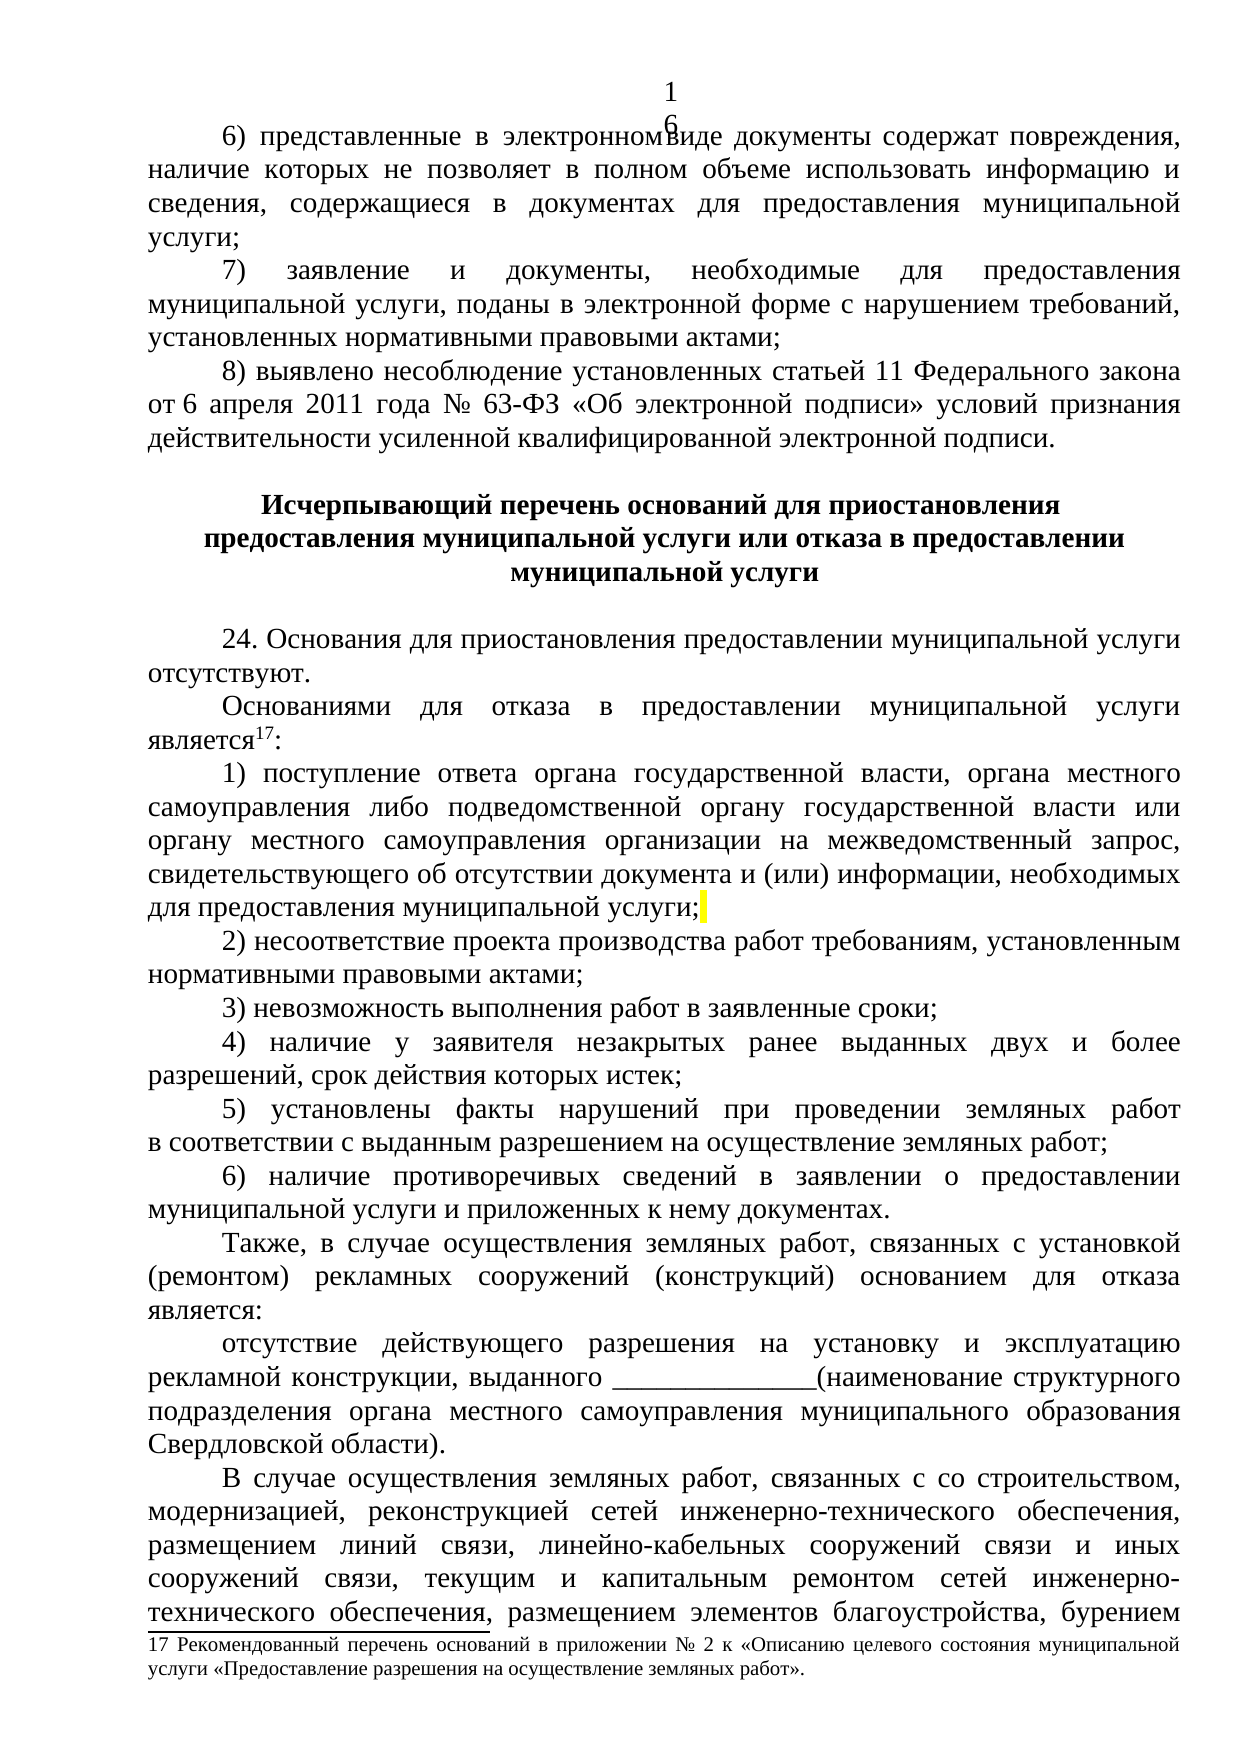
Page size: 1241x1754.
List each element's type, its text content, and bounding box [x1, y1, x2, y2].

text Исчерпывающий перечень оснований для приостановления предоставления муниципальной услуги или отказа в предоставлении муниципальной услуги [148, 487, 1181, 588]
text отсутствие действующего разрешения на установку и эксплуатацию рекламной конструкции, выданного ______________(наименование структурного подразделения органа местного самоуправления муниципального образования Свердловской области). [148, 1326, 1181, 1460]
text 8) выявлено несоблюдение установленных статьей 11 Федерального закона от 6 апреля 2011 года № 63-ФЗ «Об электронной подписи» условий признания действительности усиленной квалифицированной электронной подписи. [148, 353, 1181, 453]
text Основаниями для отказа в предоставлении муниципальной услуги является: [148, 688, 1181, 755]
text 7) заявление и документы, необходимые для предоставления муниципальной услуги, поданы в электронной форме с нарушением требований, установленных нормативными правовыми актами; [148, 252, 1181, 353]
text Также, в случае осуществления земляных работ, связанных с установкой (ремонтом) рекламных сооружений (конструкций) основанием для отказа является: [148, 1225, 1181, 1326]
text 4) наличие у заявителя незакрытых ранее выданных двух и более разрешений, срок действия которых истек; [148, 1024, 1181, 1091]
text 24. Основания для приостановления предоставлении муниципальной услуги отсутствуют. [148, 621, 1181, 688]
text Рекомендованный перечень оснований в приложении № 2 к «Описанию целевого состояния муниципальной услуги «Предоставление разрешения на осуществление земляных работ». [148, 1632, 1181, 1680]
text 2) несоответствие проекта производства работ требованиям, установленным нормативными правовыми актами; [148, 923, 1181, 990]
text 1) поступление ответа органа государственной власти, органа местного самоуправления либо подведомственной органу государственной власти или органу местного самоуправления организации на межведомственный запрос, свидетельствующего об отсутствии документа и (или) информации, необходимых для предоставления муниципальной услуги; [148, 755, 1181, 923]
text 3) невозможность выполнения работ в заявленные сроки; [148, 990, 1181, 1024]
text 5) установлены факты нарушений при проведении земляных работ в соответствии с выданным разрешением на осуществление земляных работ; [148, 1091, 1181, 1158]
text 6) наличие противоречивых сведений в заявлении о предоставлении муниципальной услуги и приложенных к нему документах. [148, 1158, 1181, 1225]
text 6) представленные в электронном виде документы содержат повреждения, наличие которых не позволяет в полном объеме использовать информацию и сведения, содержащиеся в документах для предоставления муниципальной услуги; [148, 118, 1181, 252]
text В случае осуществления земляных работ, связанных с со строительством, модернизацией, реконструкцией сетей инженерно-технического обеспечения, размещением линий связи, линейно-кабельных сооружений связи и иных сооружений связи, текущим и капитальным ремонтом сетей инженерно-технического обеспечения, размещением элементов благоустройства, бурением [148, 1460, 1181, 1627]
